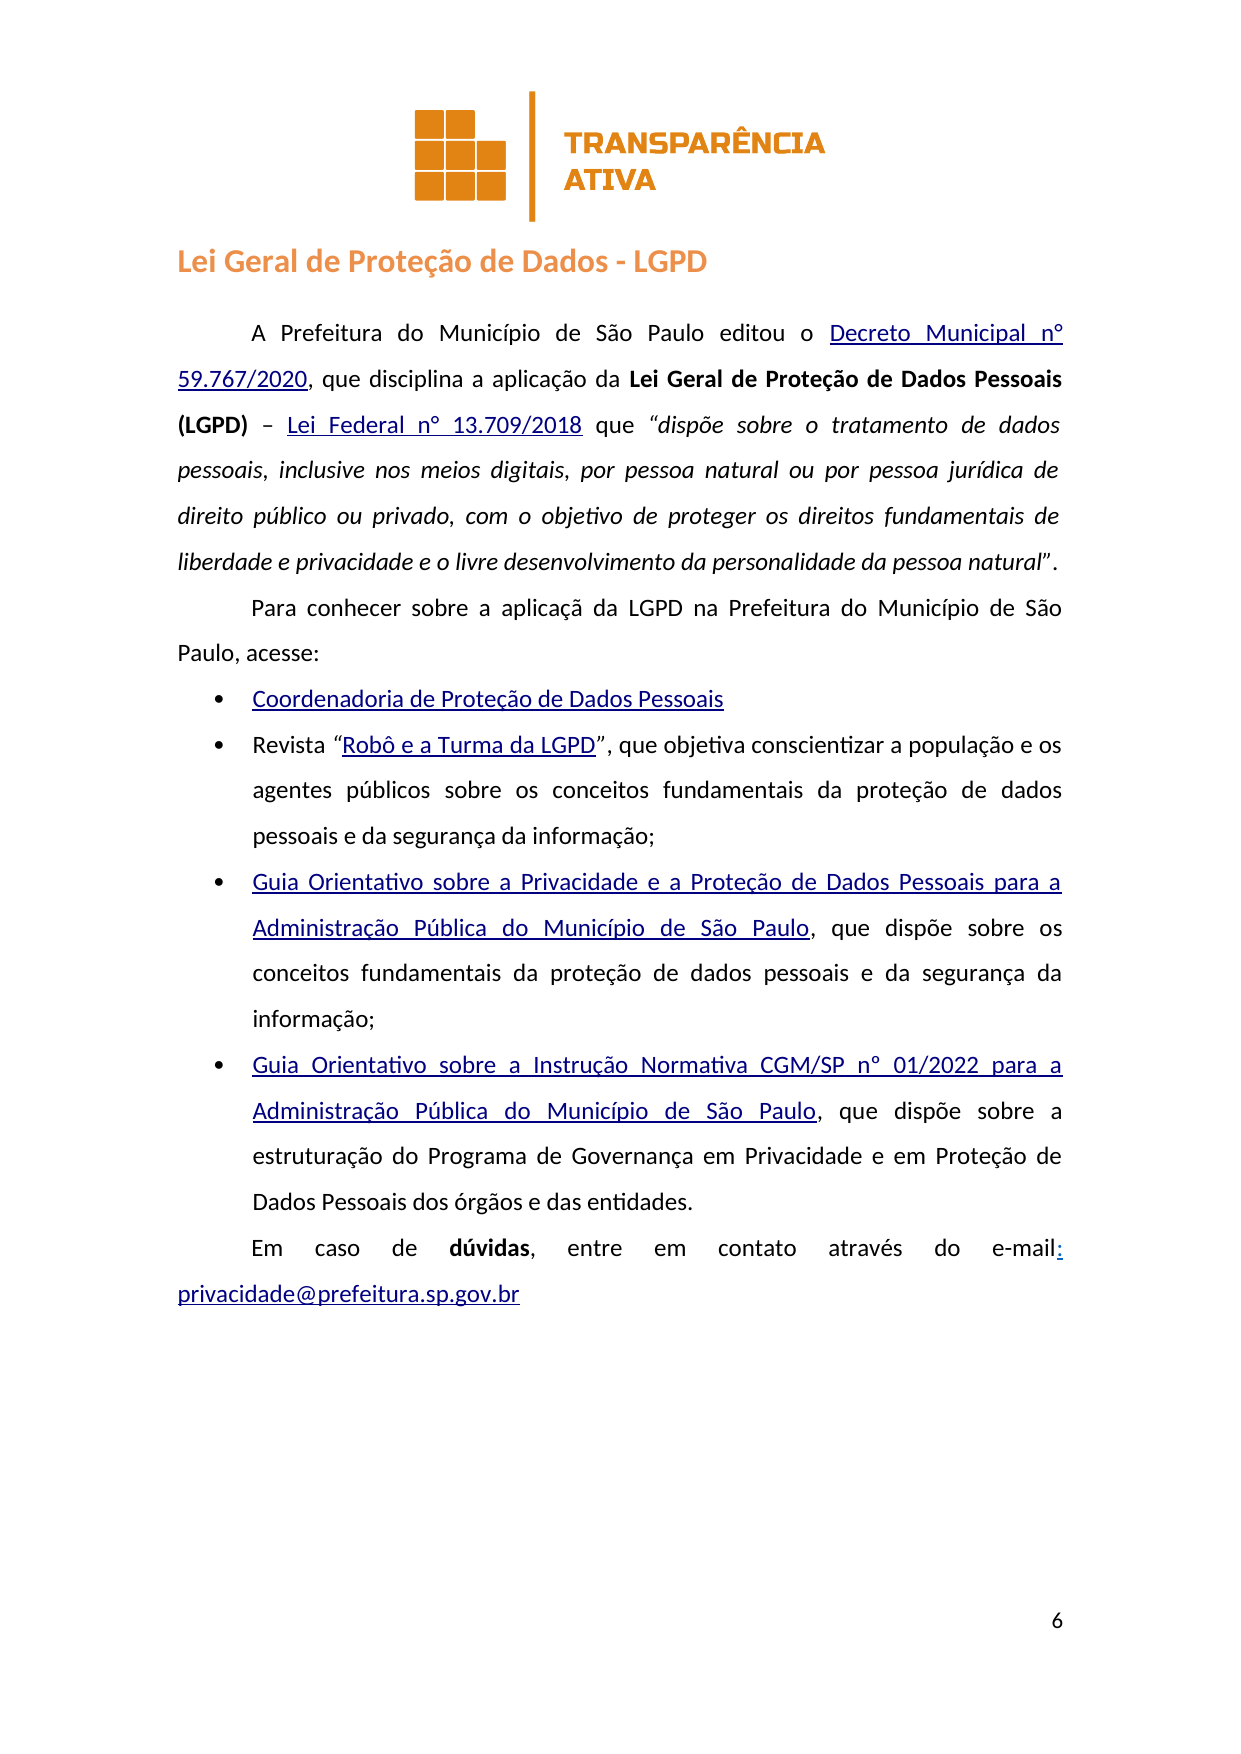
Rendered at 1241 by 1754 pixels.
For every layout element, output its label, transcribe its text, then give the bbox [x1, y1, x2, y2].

list Coordenadoria de Proteção de Dados Pessoais [215, 683, 1063, 714]
text A Prefeitura do Município de São Paulo editou o Decreto Municipal n° 59.767/2020, que disciplina a aplicação da Lei Geral de Proteção de Dados Pessoais (LGPD) – Lei Federal n° 13.709/2018 que “dispõe sobre o tratamento de dados pessoais, inclusive nos meios digitais, por pessoa natural ou por pessoa jurídica de direito público ou privado, com o objetivo de proteger os direitos fundamentais de liberdade e privacidade e o livre desenvolvimento da personalidade da pessoa natural”. [177, 317, 1063, 577]
text Em caso de dúvidas, entre em contato através do e-mail: privacidade@prefeitura.sp.gov.br [177, 1232, 1063, 1308]
list Guia Orientativo sobre a Privacidade e a Proteção de Dados Pessoais para a Administração Pública do Município de São Paulo, que dispõe sobre os conceitos fundamentais da proteção de dados pessoais e da segurança da informação; [215, 866, 1063, 1034]
subtitle Lei Geral de Proteção de Dados - LGPD [177, 240, 1063, 280]
text Para conhecer sobre a aplicaçã da LGPD na Prefeitura do Município de São Paulo, acesse: [177, 592, 1063, 668]
list Guia Orientativo sobre a Instrução Normativa CGM/SP nº 01/2022 para a Administração Pública do Município de São Paulo, que dispõe sobre a estruturação do Programa de Governança em Privacidade e em Proteção de Dados Pessoais dos órgãos e das entidades. [215, 1049, 1063, 1217]
list Revista “Robô e a Turma da LGPD”, que objetiva conscientizar a população e os agentes públicos sobre os conceitos fundamentais da proteção de dados pessoais e da segurança da informação; [215, 729, 1063, 851]
